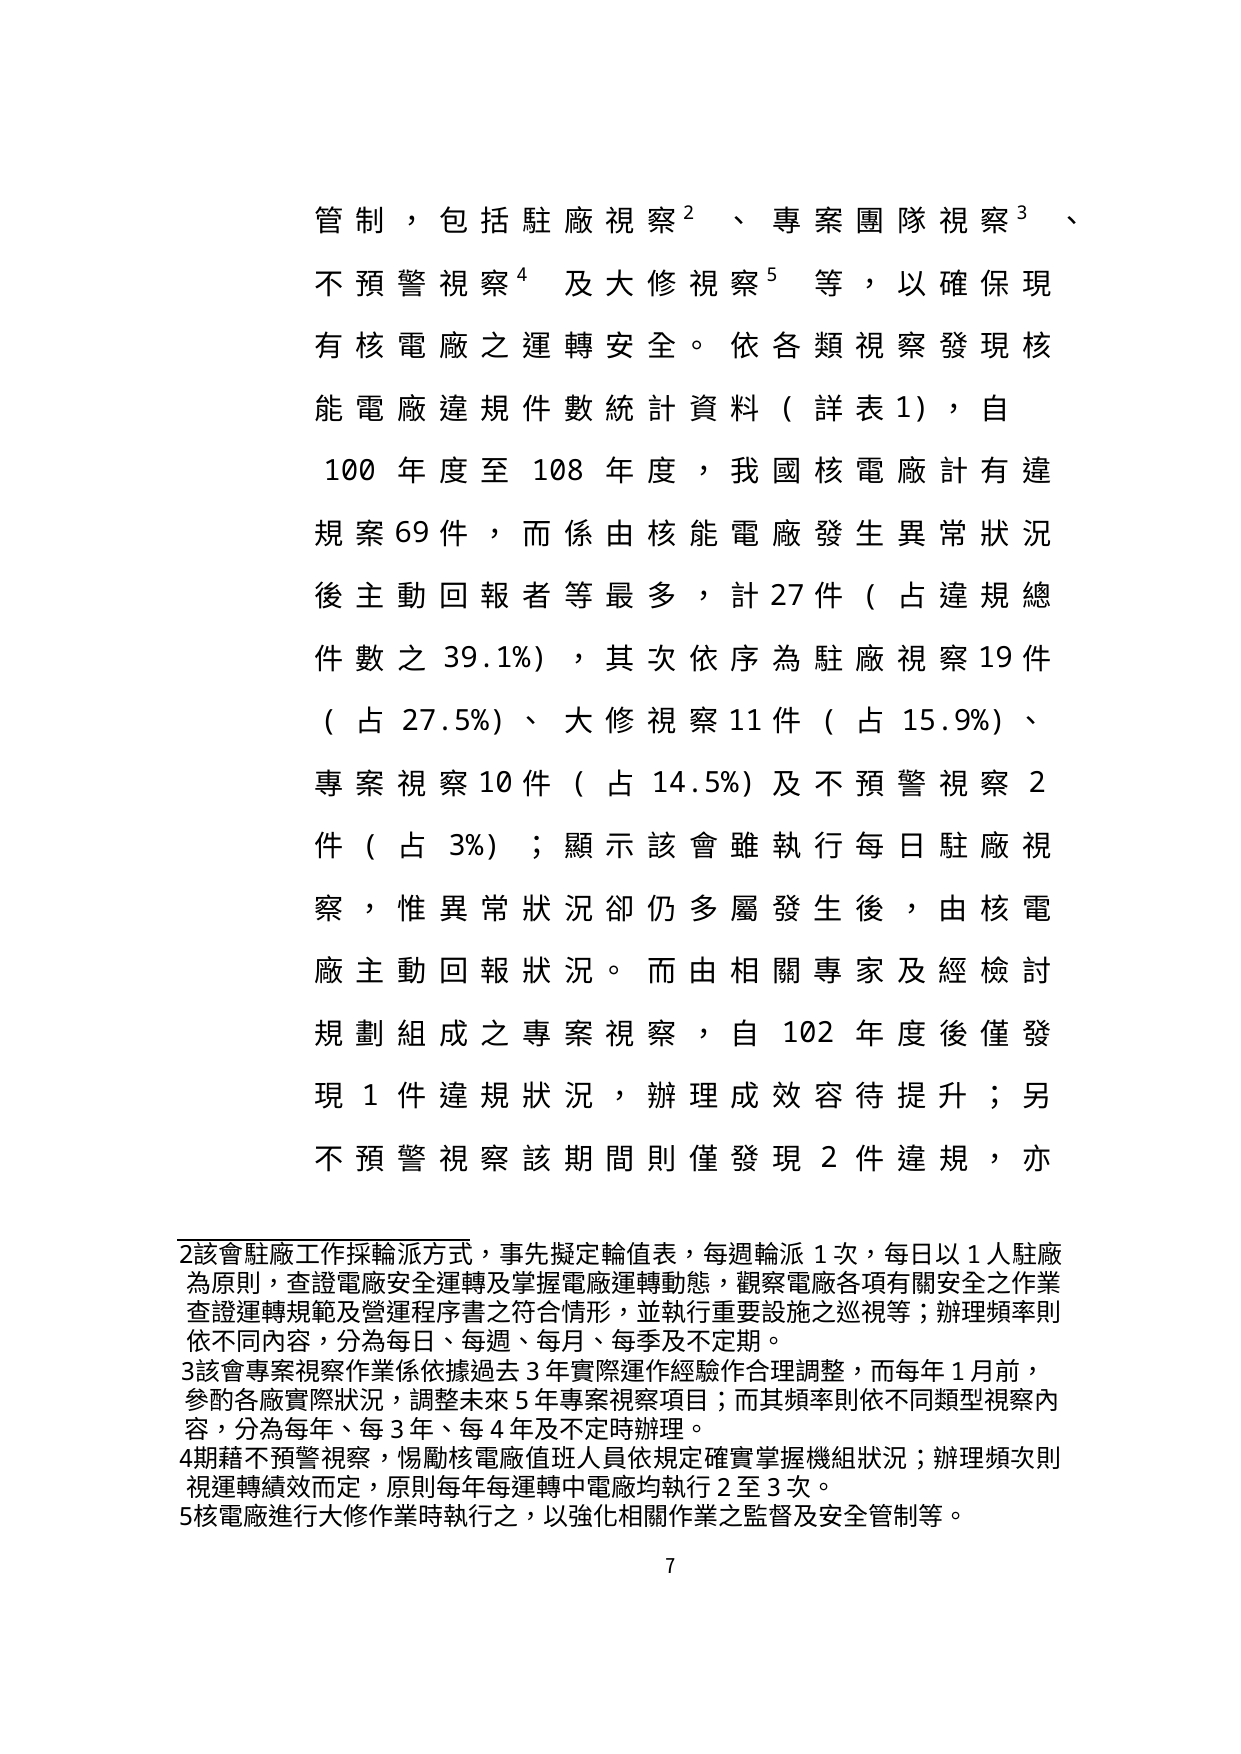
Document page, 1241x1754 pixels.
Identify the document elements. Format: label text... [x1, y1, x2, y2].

text 該會專案視察作業係依據過去3年實際運作經驗作合理調整，而每年1月前，參酌各廠實際狀況，調整未來5年專案視察項目；而其頻率則依不同類型視察內容，分為每年、每3年、每4年及不定時辦理。 [180, 1357, 1063, 1444]
text 期藉不預警視察，惕勵核電廠值班人員依規定確實掌握機組狀況；辦理頻次則視運轉績效而定，原則每年每運轉中電廠均執行2至3次。 [178, 1444, 1063, 1502]
text 核電廠進行大修作業時執行之，以強化相關作業之監督及安全管制等。 [178, 1502, 1063, 1532]
text 原能會對我國核能電廠執行之安全監督管制，包括駐廠視察、專案團隊視察、不預警視察及大修視察等，以確保現有核電廠之運轉安全。依各類視察發現核能電廠違規件數統計資料(詳表1)，自100年度至108年度，我國核電廠計有違規案69件，而係由核能電廠發生異常狀況後主動回報者等最多，計27件(占違規總件數之39.1%)，其次依序為駐廠視察19件(占27.5%)、大修視察11件(占15.9%)、專案視察10件(占14.5%)及不預警視察2件(占3%)；顯示該會雖執行每日駐廠視察，惟異常狀況卻仍多屬發生後，由核電廠主動回報狀況。而由相關專家及經檢討規劃組成之專案視察，自102年度後僅發現1件違規狀況，辦理成效容待提升；另不預警視察該期間則僅發現2件違規，亦須檢討辦理，允宜研謀改善。 [271, 177, 1058, 1177]
text 該會駐廠工作採輪派方式，事先擬定輪值表，每週輪派1次，每日以1人駐廠為原則，查證電廠安全運轉及掌握電廠運轉動態，觀察電廠各項有關安全之作業，查證運轉規範及營運程序書之符合情形，並執行重要設施之巡視等；辦理頻率則依不同內容，分為每日、每週、每月、每季及不定期。 [178, 1240, 1063, 1357]
